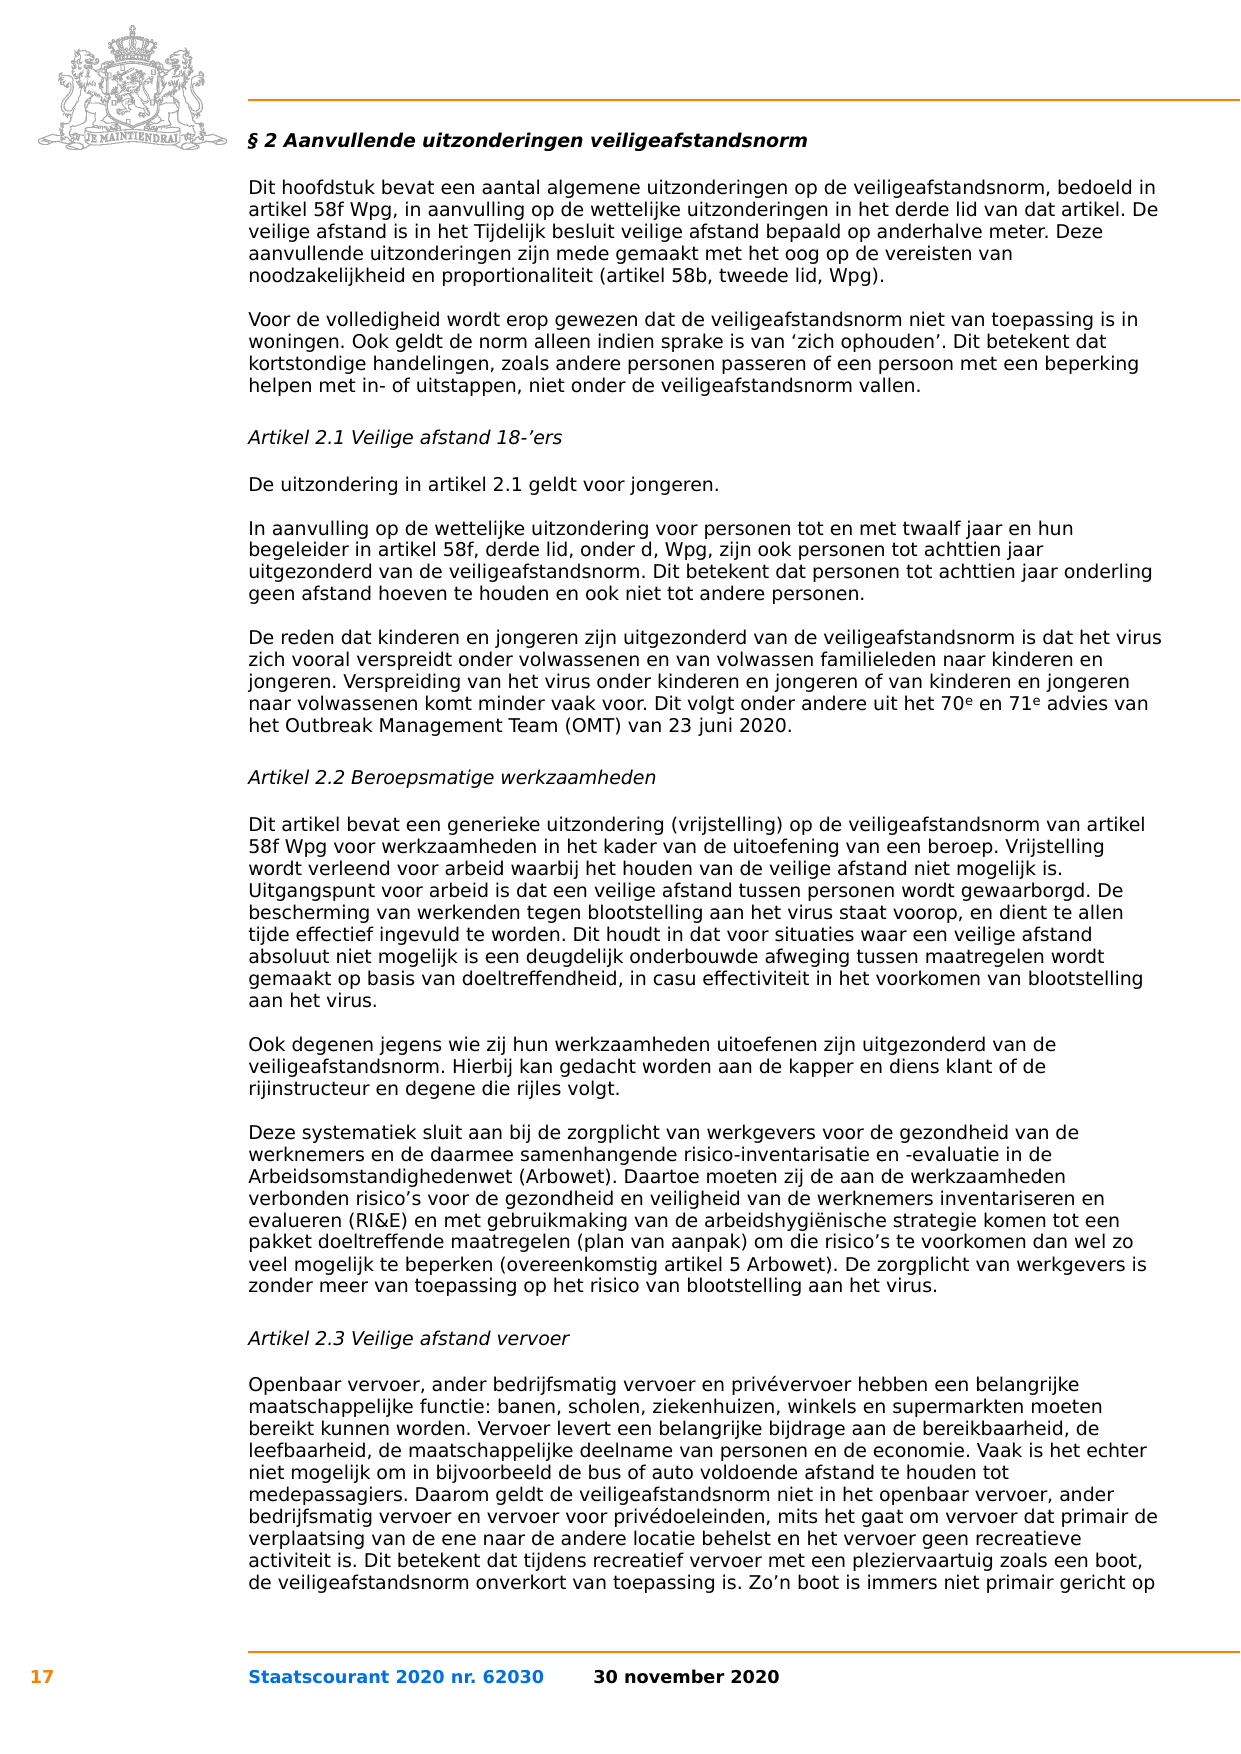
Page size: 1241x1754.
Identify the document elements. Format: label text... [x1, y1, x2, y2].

subtitle Artikel 2.3 Veilige afstand vervoer [248, 1327, 1163, 1349]
subtitle Artikel 2.2 Beroepsmatige werkzaamheden [248, 767, 1163, 789]
text Openbaar vervoer, ander bedrijfsmatig vervoer en privévervoer hebben een belangrijke maatschappelijke functie: banen, scholen, ziekenhuizen, winkels en supermarkten moeten bereikt kunnen worden. Vervoer levert een belangrijke bijdrage aan de bereikbaarheid, de leefbaarheid, de maatschappelijke deelname van personen en de economie. Vaak is het echter niet mogelijk om in bijvoorbeeld de bus of auto voldoende afstand te houden tot medepassagiers. Daarom geldt de veiligeafstandsnorm niet in het openbaar vervoer, ander bedrijfsmatig vervoer en vervoer voor privédoeleinden, mits het gaat om vervoer dat primair de verplaatsing van de ene naar de andere locatie behelst en het vervoer geen recreatieve activiteit is. Dit betekent dat tijdens recreatief vervoer met een pleziervaartuig zoals een boot, de veiligeafstandsnorm onverkort van toepassing is. Zo’n boot is immers niet primair gericht op [248, 1374, 1163, 1594]
text Deze systematiek sluit aan bij de zorgplicht van werkgevers voor de gezondheid van de werknemers en de daarmee samenhangende risico-inventarisatie en -evaluatie in de Arbeidsomstandighedenwet (Arbowet). Daartoe moeten zij de aan de werkzaamheden verbonden risico’s voor de gezondheid en veiligheid van de werknemers inventariseren en evalueren (RI&E) en met gebruikmaking van de arbeidshygiënische strategie komen tot een pakket doeltreffende maatregelen (plan van aanpak) om die risico’s te voorkomen dan wel zo veel mogelijk te beperken (overeenkomstig artikel 5 Arbowet). De zorgplicht van werkgevers is zonder meer van toepassing op het risico van blootstelling aan het virus. [248, 1122, 1163, 1297]
picture [38, 25, 227, 150]
text In aanvulling op de wettelijke uitzondering voor personen tot en met twaalf jaar en hun begeleider in artikel 58f, derde lid, onder d, Wpg, zijn ook personen tot achttien jaar uitgezonderd van de veiligeafstandsnorm. Dit betekent dat personen tot achttien jaar onderling geen afstand hoeven te houden en ook niet tot andere personen. [248, 517, 1163, 605]
text De reden dat kinderen en jongeren zijn uitgezonderd van de veiligeafstandsnorm is dat het virus zich vooral verspreidt onder volwassenen en van volwassen familieleden naar kinderen en jongeren. Verspreiding van het virus onder kinderen en jongeren of van kinderen en jongeren naar volwassenen komt minder vaak voor. Dit volgt onder andere uit het 70e en 71e advies van het Outbreak Management Team (OMT) van 23 juni 2020. [248, 627, 1163, 737]
text Voor de volledigheid wordt erop gewezen dat de veiligeafstandsnorm niet van toepassing is in woningen. Ook geldt de norm alleen indien sprake is van ‘zich ophouden’. Dit betekent dat kortstondige handelingen, zoals andere personen passeren of een persoon met een beperking helpen met in- of uitstappen, niet onder de veiligeafstandsnorm vallen. [248, 309, 1163, 397]
subtitle Artikel 2.1 Veilige afstand 18-’ers [248, 427, 1163, 448]
text De uitzondering in artikel 2.1 geldt voor jongeren. [248, 473, 1163, 496]
text Ook degenen jegens wie zij hun werkzaamheden uitoefenen zijn uitgezonderd van de veiligeafstandsnorm. Hierbij kan gedacht worden aan de kapper en diens klant of de rijinstructeur en degene die rijles volgt. [248, 1034, 1163, 1100]
subtitle § 2 Aanvullende uitzonderingen veiligeafstandsnorm [248, 130, 1163, 152]
text Dit artikel bevat een generieke uitzondering (vrijstelling) op de veiligeafstandsnorm van artikel 58f Wpg voor werkzaamheden in het kader van de uitoefening van een beroep. Vrijstelling wordt verleend voor arbeid waarbij het houden van de veilige afstand niet mogelijk is. Uitgangspunt voor arbeid is dat een veilige afstand tussen personen wordt gewaarborgd. De bescherming van werkenden tegen blootstelling aan het virus staat voorop, en dient te allen tijde effectief ingevuld te worden. Dit houdt in dat voor situaties waar een veilige afstand absoluut niet mogelijk is een deugdelijk onderbouwde afweging tussen maatregelen wordt gemaakt op basis van doeltreffendheid, in casu effectiviteit in het voorkomen van blootstelling aan het virus. [248, 814, 1163, 1012]
text Dit hoofdstuk bevat een aantal algemene uitzonderingen op de veiligeafstandsnorm, bedoeld in artikel 58f Wpg, in aanvulling op de wettelijke uitzonderingen in het derde lid van dat artikel. De veilige afstand is in het Tijdelijk besluit veilige afstand bepaald op anderhalve meter. Deze aanvullende uitzonderingen zijn mede gemaakt met het oog op de vereisten van noodzakelijkheid en proportionaliteit (artikel 58b, tweede lid, Wpg). [248, 177, 1163, 287]
